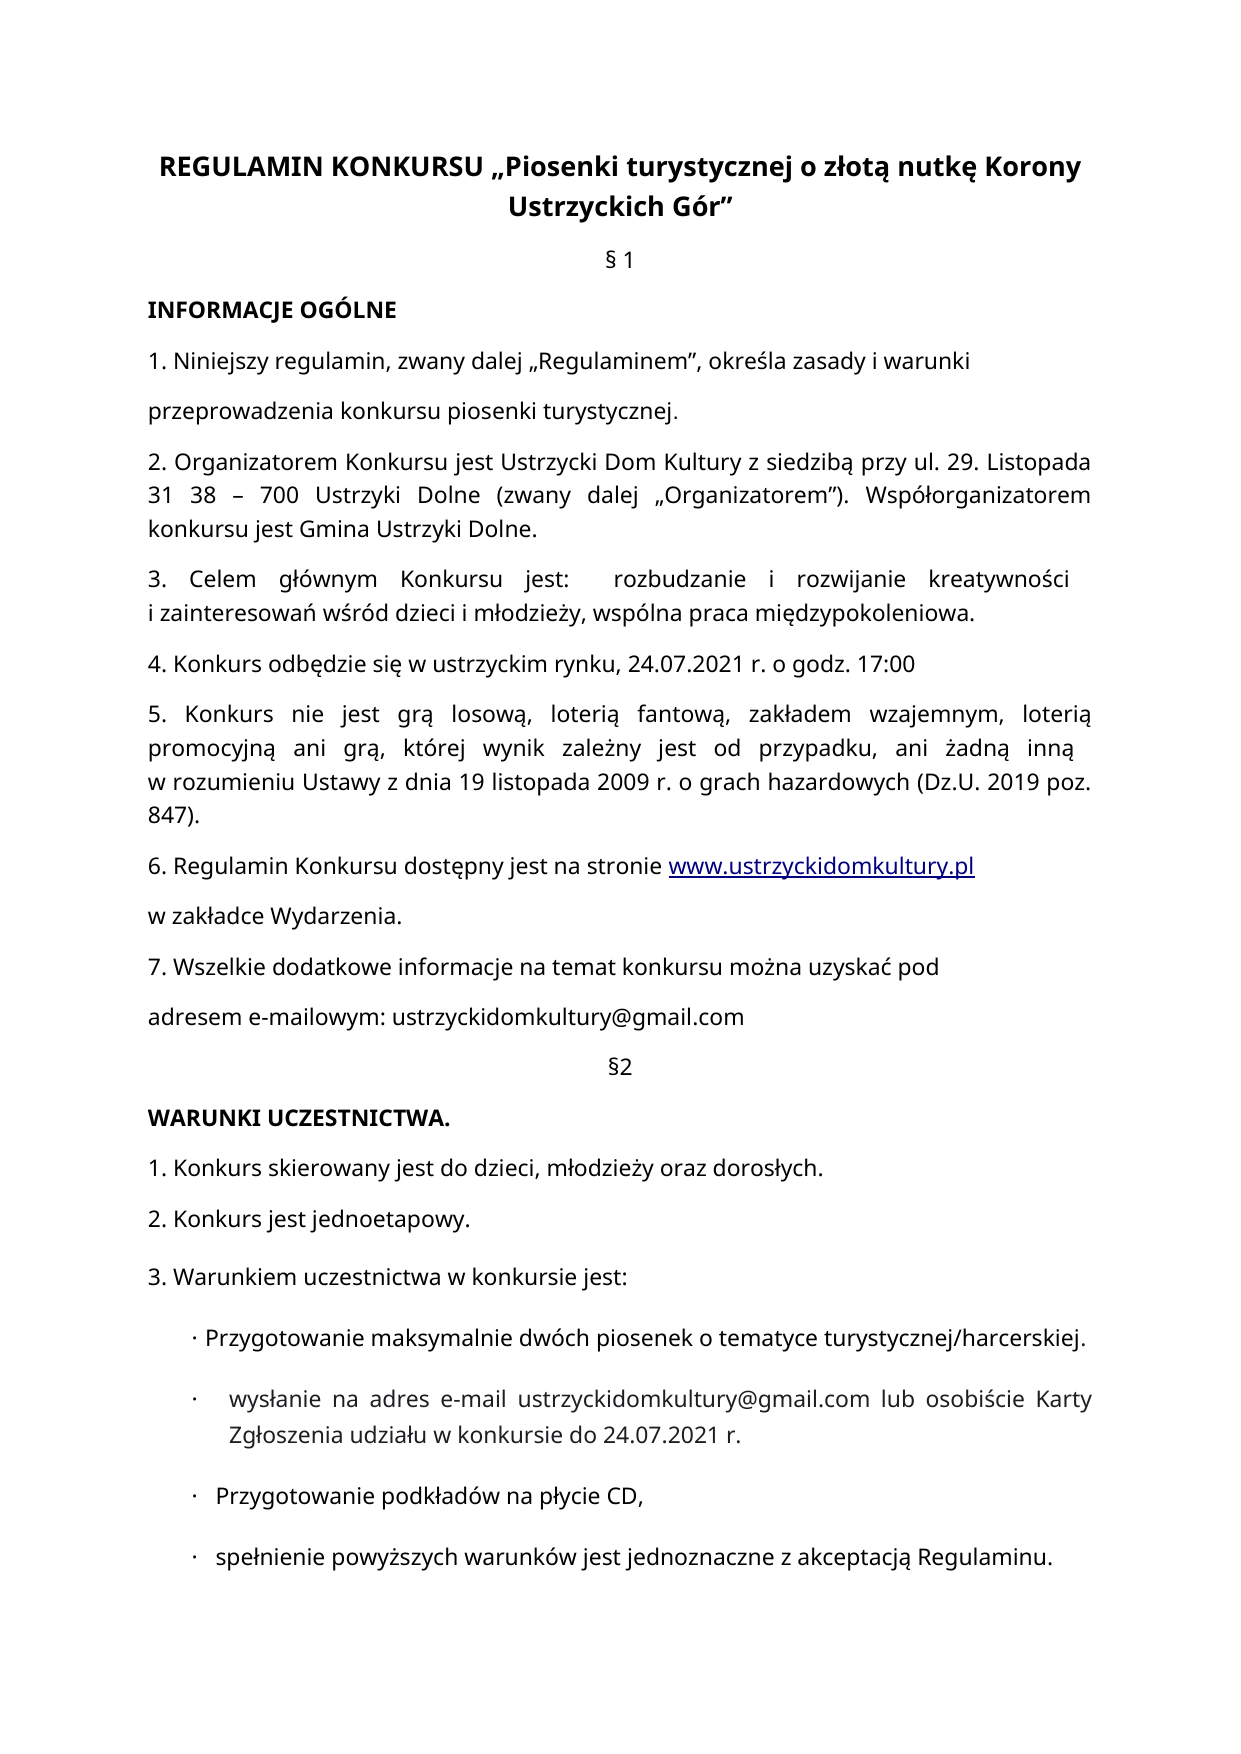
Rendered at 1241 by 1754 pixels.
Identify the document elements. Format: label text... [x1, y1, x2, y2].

text 6. Regulamin Konkursu dostępny jest na stronie www.ustrzyckidomkultury.pl [148, 850, 1093, 881]
text 5. Konkurs nie jest grą losową, loterią fantową, zakładem wzajemnym, loterią promocyjną ani grą, której wynik zależny jest od przypadku, ani żadną inną w rozumieniu Ustawy z dnia 19 listopada 2009 r. o grach hazardowych (Dz.U. 2019 poz. 847). [148, 698, 1093, 831]
text 3. Celem głównym Konkursu jest: rozbudzanie i rozwijanie kreatywności i zainteresowań wśród dzieci i młodzieży, wspólna praca międzypokoleniowa. [148, 563, 1093, 628]
text · wysłanie na adres e-mail ustrzyckidomkultury@gmail.com lub osobiście Karty Zgłoszenia udziału w konkursie do 24.07.2021 r. [191, 1383, 1093, 1450]
text §2 [148, 1051, 1093, 1083]
text · Przygotowanie maksymalnie dwóch piosenek o tematyce turystycznej/harcerskiej. [191, 1322, 1093, 1353]
text adresem e-mailowym: ustrzyckidomkultury@gmail.com [148, 1001, 1093, 1032]
text 1. Niniejszy regulamin, zwany dalej „Regulaminem”, określa zasady i warunki [148, 345, 1093, 376]
text INFORMACJE OGÓLNE [148, 294, 1093, 326]
text 4. Konkurs odbędzie się w ustrzyckim rynku, 24.07.2021 r. o godz. 17:00 [148, 648, 1093, 679]
text przeprowadzenia konkursu piosenki turystycznej. [148, 395, 1093, 426]
text 1. Konkurs skierowany jest do dzieci, młodzieży oraz dorosłych. [148, 1152, 1093, 1183]
text 2. Organizatorem Konkursu jest Ustrzycki Dom Kultury z siedzibą przy ul. 29. Listopada 31 38 – 700 Ustrzyki Dolne (zwany dalej „Organizatorem”). Współorganizatorem konkursu jest Gmina Ustrzyki Dolne. [148, 446, 1093, 544]
text REGULAMIN KONKURSU „Piosenki turystycznej o złotą nutkę Korony Ustrzyckich Gór” [148, 148, 1093, 224]
text w zakładce Wydarzenia. [148, 900, 1093, 931]
text 2. Konkurs jest jednoetapowy. [148, 1203, 1093, 1234]
text 3. Warunkiem uczestnictwa w konkursie jest: [148, 1261, 1093, 1293]
text § 1 [148, 244, 1093, 275]
text · spełnienie powyższych warunków jest jednoznaczne z akceptacją Regulaminu. [191, 1541, 1093, 1572]
text 7. Wszelkie dodatkowe informacje na temat konkursu można uzyskać pod [148, 951, 1093, 982]
text · Przygotowanie podkładów na płycie CD, [191, 1480, 1093, 1511]
text WARUNKI UCZESTNICTWA. [148, 1102, 1093, 1133]
